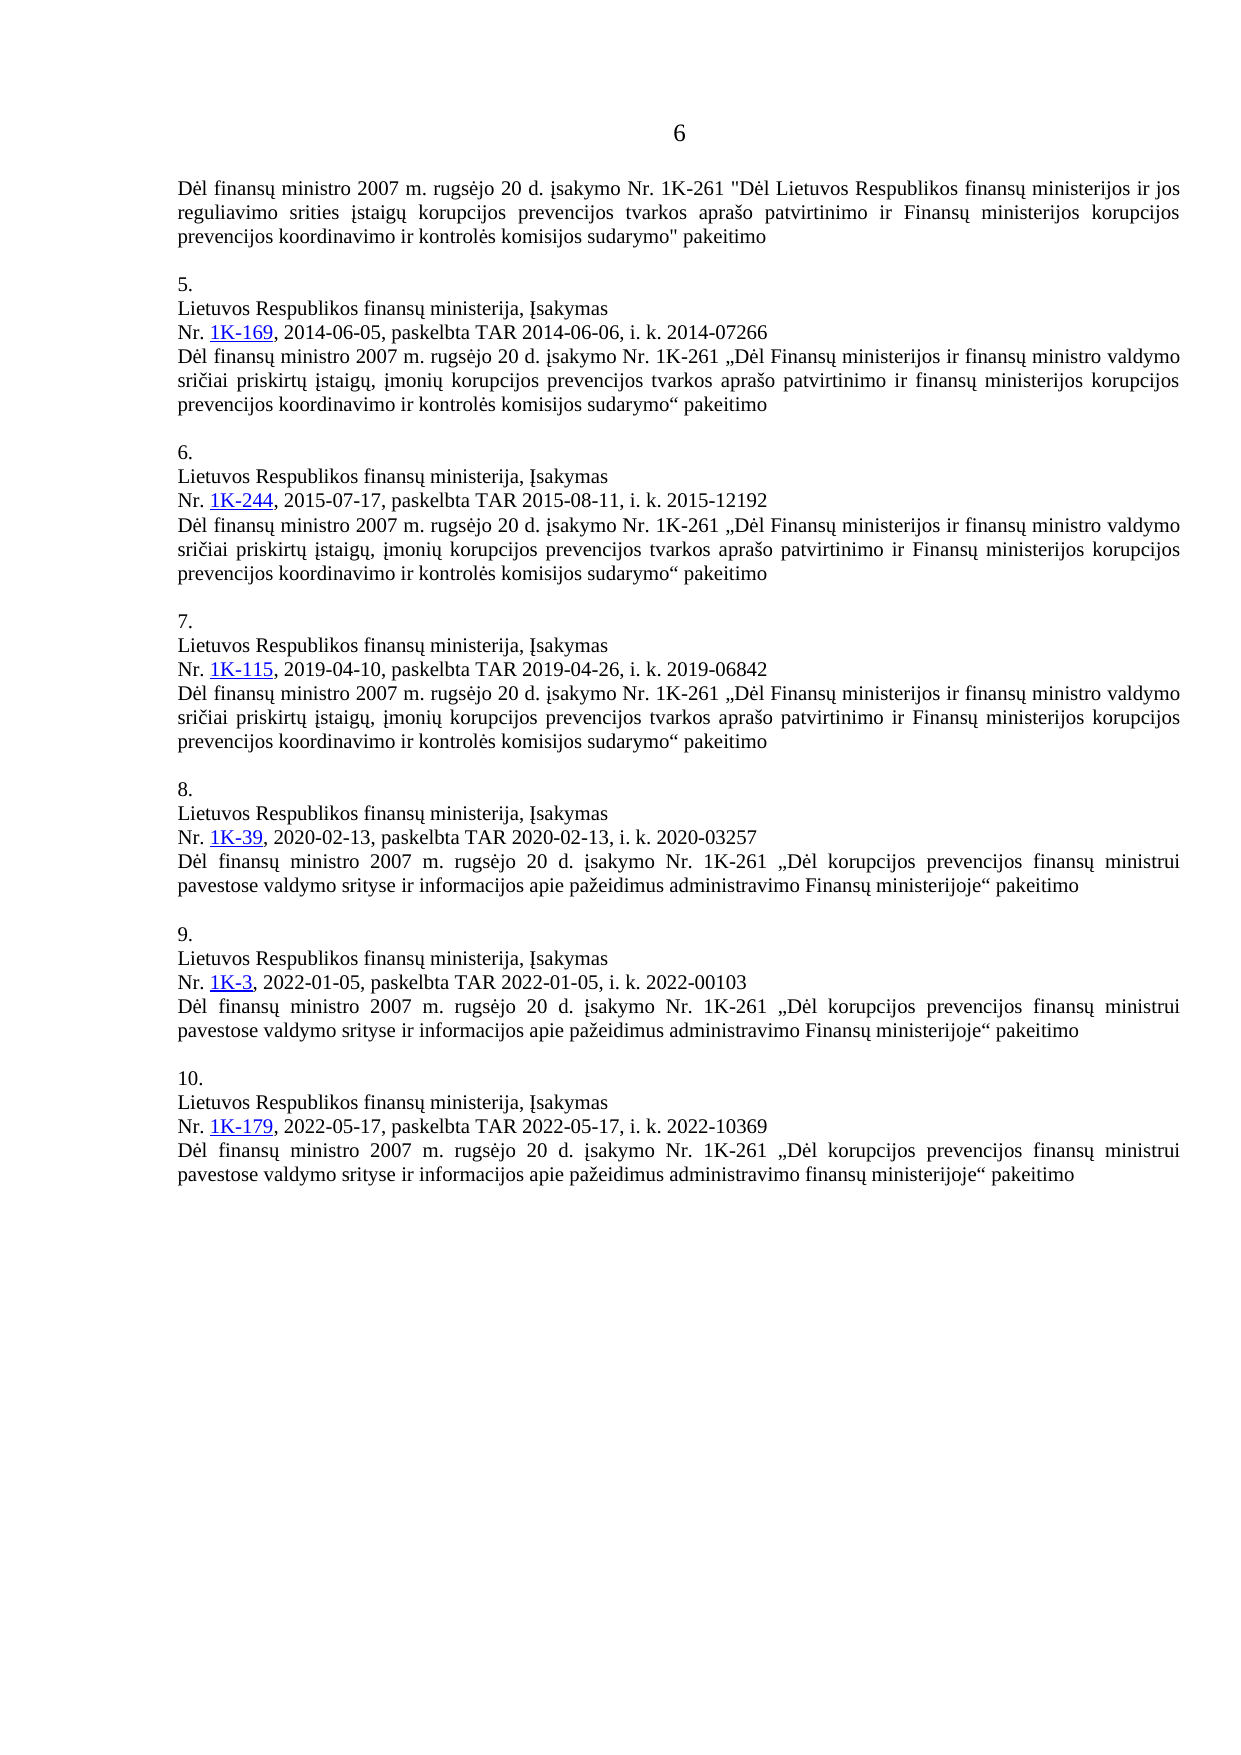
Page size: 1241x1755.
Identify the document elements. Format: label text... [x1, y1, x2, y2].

text Dėl finansų ministro 2007 m. rugsėjo 20 d. įsakymo Nr. 1K-261 „Dėl Finansų ministerijos ir finansų ministro valdymo sričiai priskirtų įstaigų, įmonių korupcijos prevencijos tvarkos aprašo patvirtinimo ir Finansų ministerijos korupcijos prevencijos koordinavimo ir kontrolės komisijos sudarymo“ pakeitimo [177, 681, 1181, 753]
text 5. [177, 272, 1181, 296]
text Nr. 1K-169, 2014-06-05, paskelbta TAR 2014-06-06, i. k. 2014-07266 [177, 320, 1181, 344]
text 8. [177, 777, 1181, 801]
text 6. [177, 440, 1181, 464]
text Dėl finansų ministro 2007 m. rugsėjo 20 d. įsakymo Nr. 1K-261 „Dėl Finansų ministerijos ir finansų ministro valdymo sričiai priskirtų įstaigų, įmonių korupcijos prevencijos tvarkos aprašo patvirtinimo ir finansų ministerijos korupcijos prevencijos koordinavimo ir kontrolės komisijos sudarymo“ pakeitimo [177, 344, 1181, 416]
text 9. [177, 922, 1181, 946]
text Dėl finansų ministro 2007 m. rugsėjo 20 d. įsakymo Nr. 1K-261 „Dėl korupcijos prevencijos finansų ministrui pavestose valdymo srityse ir informacijos apie pažeidimus administravimo Finansų ministerijoje“ pakeitimo [177, 994, 1181, 1042]
text Nr. 1K-115, 2019-04-10, paskelbta TAR 2019-04-26, i. k. 2019-06842 [177, 657, 1181, 681]
text Dėl finansų ministro 2007 m. rugsėjo 20 d. įsakymo Nr. 1K-261 „Dėl korupcijos prevencijos finansų ministrui pavestose valdymo srityse ir informacijos apie pažeidimus administravimo Finansų ministerijoje“ pakeitimo [177, 849, 1181, 897]
text 7. [177, 609, 1181, 633]
text Nr. 1K-244, 2015-07-17, paskelbta TAR 2015-08-11, i. k. 2015-12192 [177, 488, 1181, 512]
text Dėl finansų ministro 2007 m. rugsėjo 20 d. įsakymo Nr. 1K-261 "Dėl Lietuvos Respublikos finansų ministerijos ir jos reguliavimo srities įstaigų korupcijos prevencijos tvarkos aprašo patvirtinimo ir Finansų ministerijos korupcijos prevencijos koordinavimo ir kontrolės komisijos sudarymo" pakeitimo [177, 176, 1181, 248]
text Lietuvos Respublikos finansų ministerija, Įsakymas [177, 801, 1181, 825]
text Lietuvos Respublikos finansų ministerija, Įsakymas [177, 633, 1181, 657]
text Lietuvos Respublikos finansų ministerija, Įsakymas [177, 946, 1181, 970]
text Lietuvos Respublikos finansų ministerija, Įsakymas [177, 296, 1181, 320]
text Dėl finansų ministro 2007 m. rugsėjo 20 d. įsakymo Nr. 1K-261 „Dėl korupcijos prevencijos finansų ministrui pavestose valdymo srityse ir informacijos apie pažeidimus administravimo finansų ministerijoje“ pakeitimo [177, 1138, 1181, 1186]
text Lietuvos Respublikos finansų ministerija, Įsakymas [177, 464, 1181, 488]
text 10. [177, 1066, 1181, 1090]
text Nr. 1K-3, 2022-01-05, paskelbta TAR 2022-01-05, i. k. 2022-00103 [177, 970, 1181, 994]
text Nr. 1K-179, 2022-05-17, paskelbta TAR 2022-05-17, i. k. 2022-10369 [177, 1114, 1181, 1138]
text Lietuvos Respublikos finansų ministerija, Įsakymas [177, 1090, 1181, 1114]
text Dėl finansų ministro 2007 m. rugsėjo 20 d. įsakymo Nr. 1K-261 „Dėl Finansų ministerijos ir finansų ministro valdymo sričiai priskirtų įstaigų, įmonių korupcijos prevencijos tvarkos aprašo patvirtinimo ir Finansų ministerijos korupcijos prevencijos koordinavimo ir kontrolės komisijos sudarymo“ pakeitimo [177, 512, 1181, 585]
text Nr. 1K-39, 2020-02-13, paskelbta TAR 2020-02-13, i. k. 2020-03257 [177, 825, 1181, 849]
